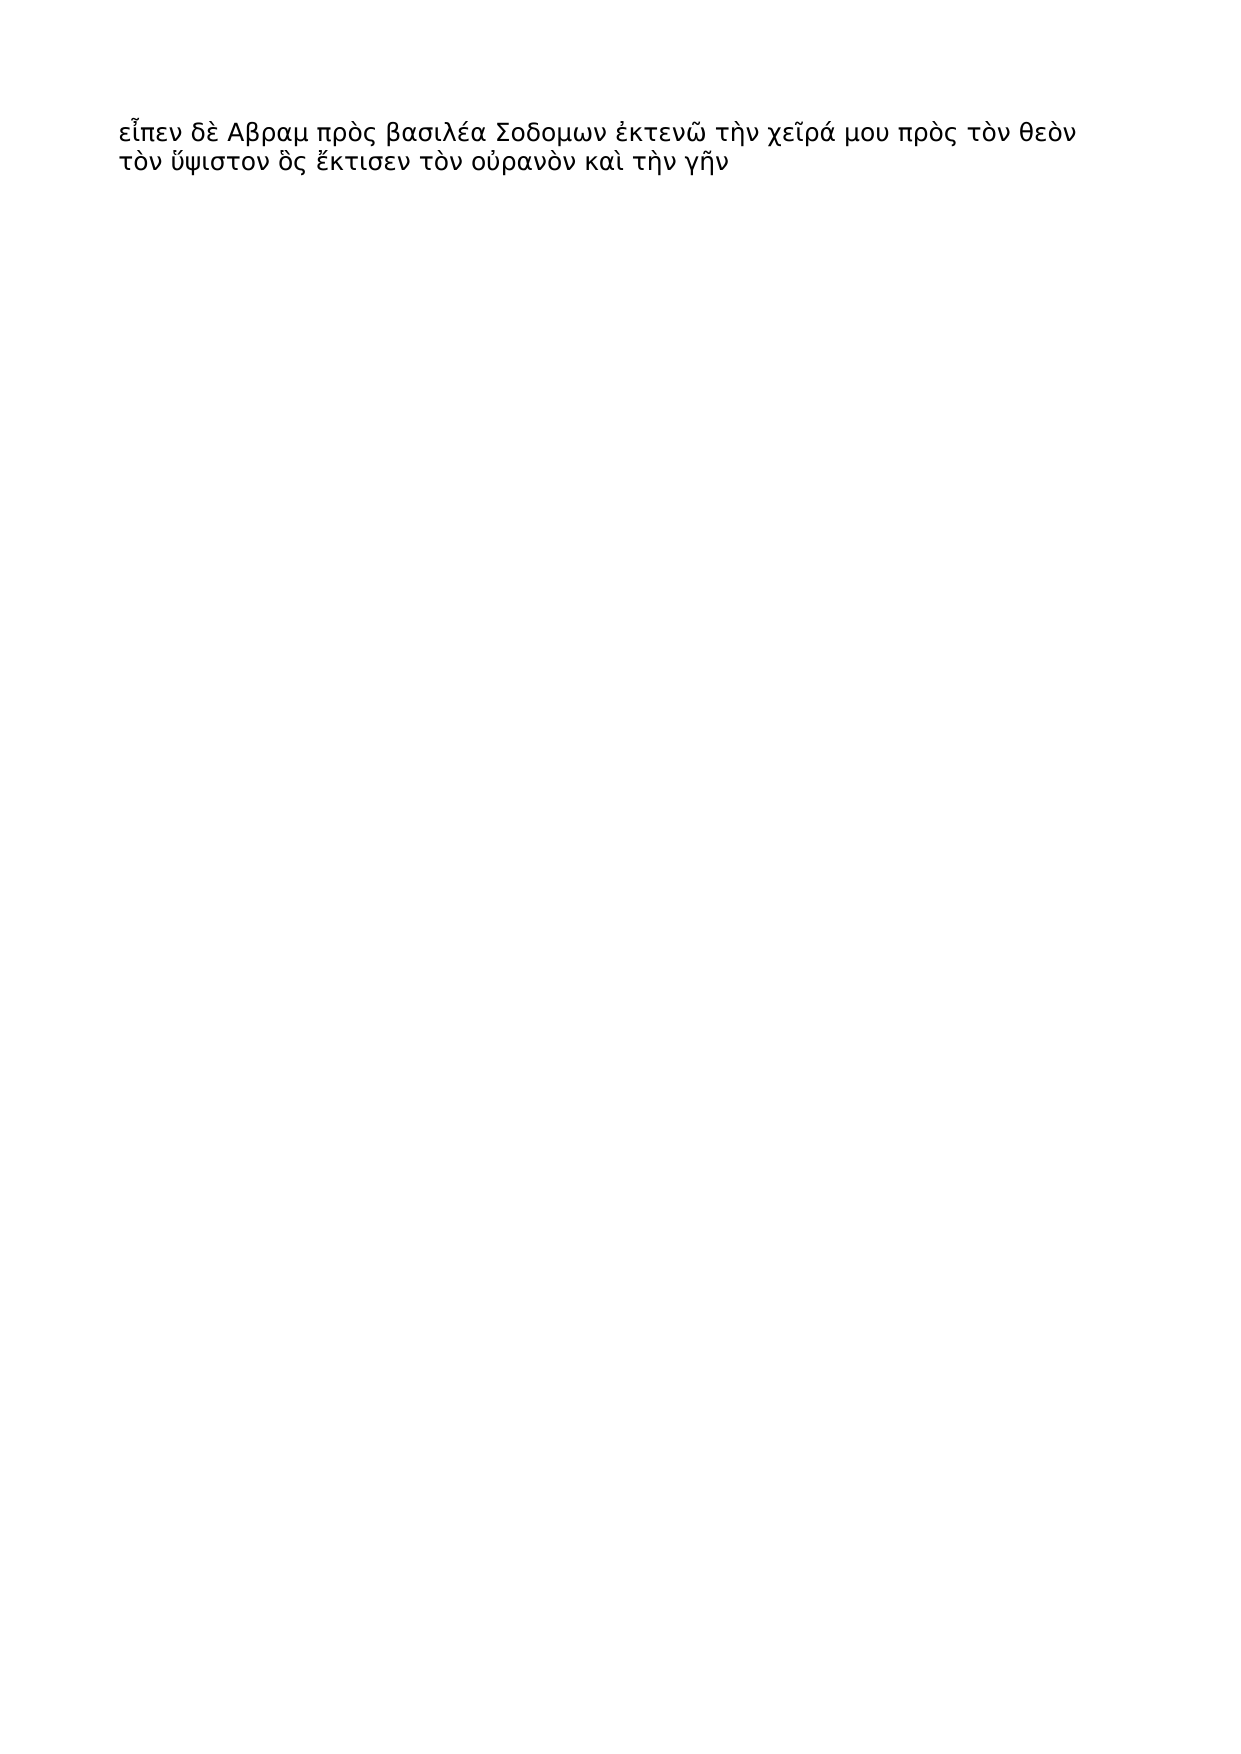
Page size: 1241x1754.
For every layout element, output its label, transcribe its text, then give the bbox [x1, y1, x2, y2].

text εἶπεν δὲ Αβραμ πρὸς βασιλέα Σοδομων ἐκτενῶ τὴν χεῖρά μου πρὸς τὸν θεὸν τὸν ὕψιστον ὃς ἔκτισεν τὸν οὐρανὸν καὶ τὴν γῆν [118, 118, 1122, 176]
